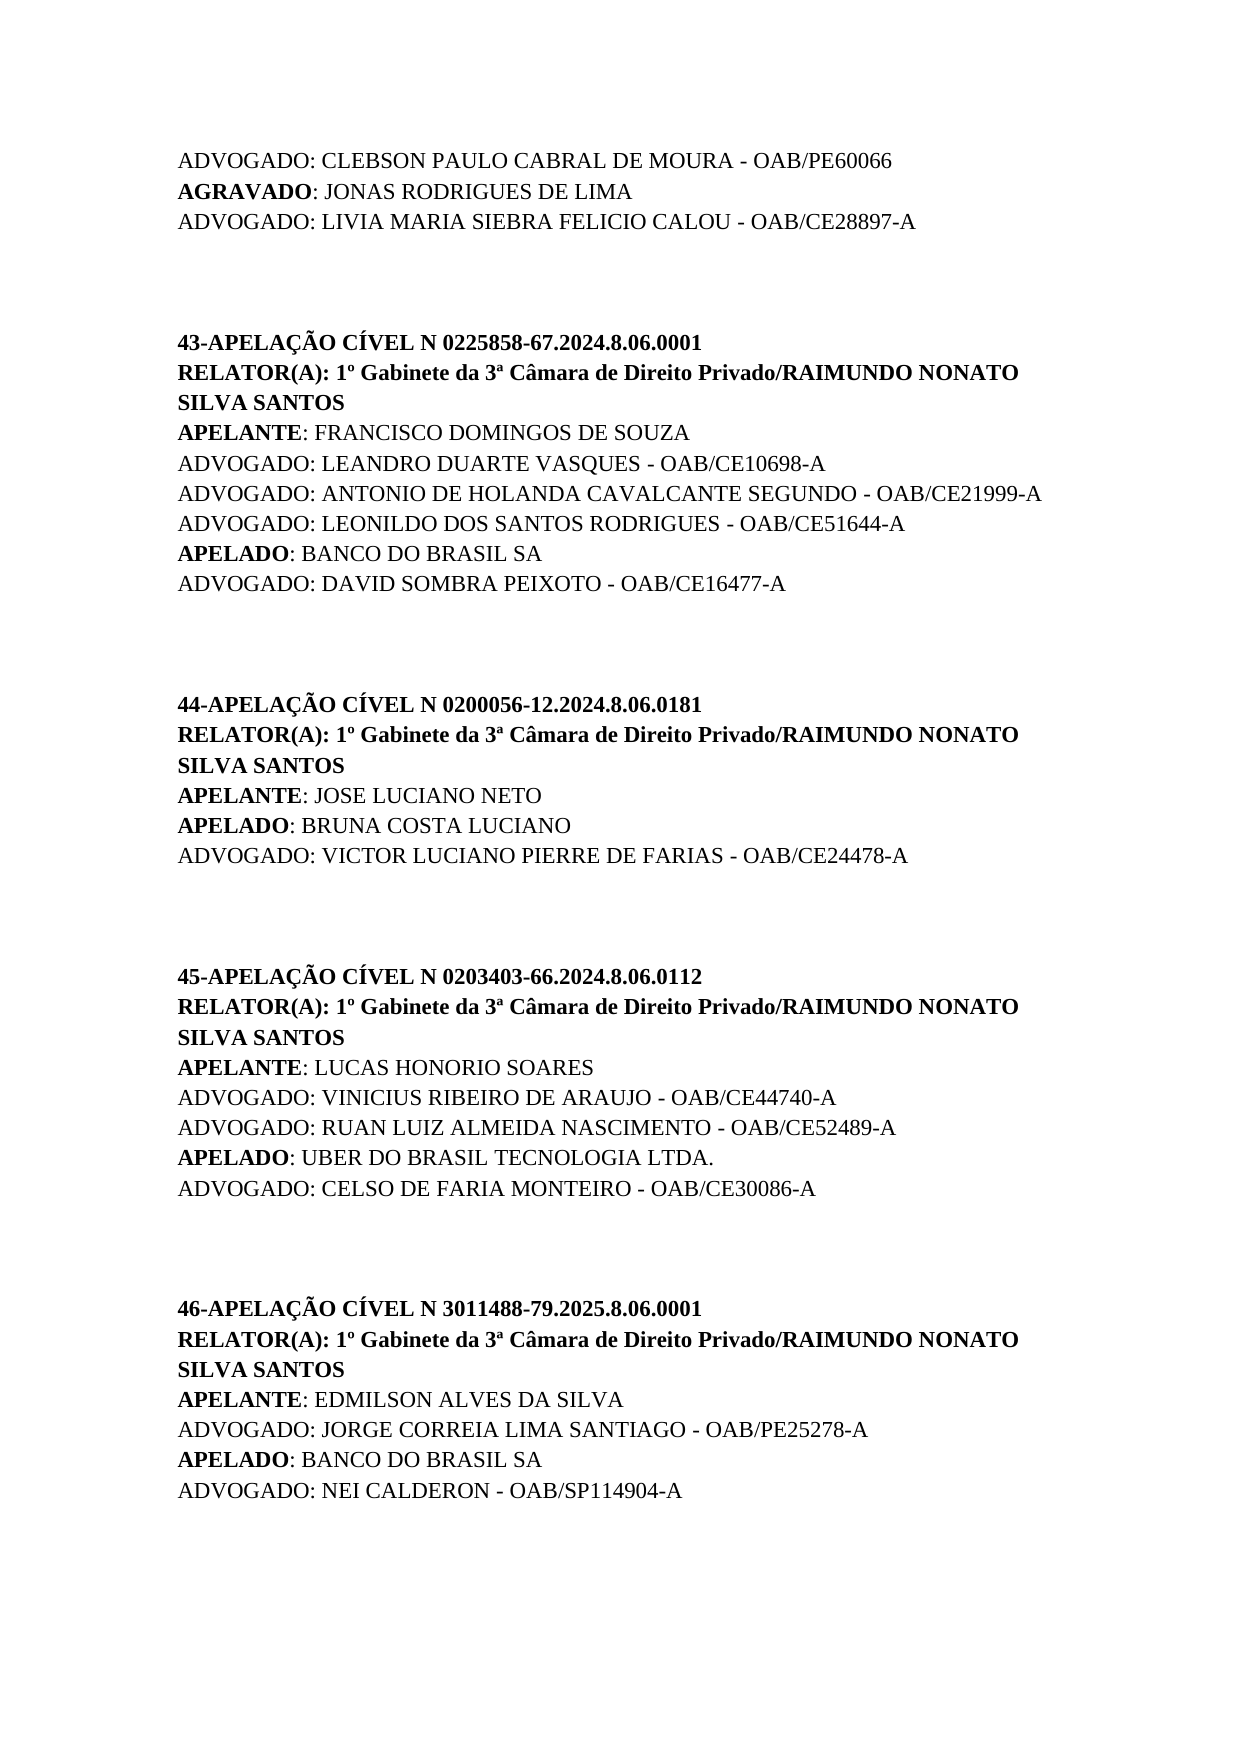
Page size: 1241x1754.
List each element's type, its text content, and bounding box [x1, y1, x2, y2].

text ADVOGADO: CLEBSON PAULO CABRAL DE MOURA - OAB/PE60066 AGRAVADO: JONAS RODRIGUES DE LIMA ADVOGADO: LIVIA MARIA SIEBRA FELICIO CALOU - OAB/CE28897-A 43-APELAÇÃO CÍVEL N 0225858-67.2024.8.06.0001 RELATOR(A): 1º Gabinete da 3ª Câmara de Direito Privado/RAIMUNDO NONATO SILVA SANTOS APELANTE: FRANCISCO DOMINGOS DE SOUZA ADVOGADO: LEANDRO DUARTE VASQUES - OAB/CE10698-A ADVOGADO: ANTONIO DE HOLANDA CAVALCANTE SEGUNDO - OAB/CE21999-A ADVOGADO: LEONILDO DOS SANTOS RODRIGUES - OAB/CE51644-A APELADO: BANCO DO BRASIL SA ADVOGADO: DAVID SOMBRA PEIXOTO - OAB/CE16477-A 44-APELAÇÃO CÍVEL N 0200056-12.2024.8.06.0181 RELATOR(A): 1º Gabinete da 3ª Câmara de Direito Privado/RAIMUNDO NONATO SILVA SANTOS APELANTE: JOSE LUCIANO NETO APELADO: BRUNA COSTA LUCIANO ADVOGADO: VICTOR LUCIANO PIERRE DE FARIAS - OAB/CE24478-A 45-APELAÇÃO CÍVEL N 0203403-66.2024.8.06.0112 RELATOR(A): 1º Gabinete da 3ª Câmara de Direito Privado/RAIMUNDO NONATO SILVA SANTOS APELANTE: LUCAS HONORIO SOARES ADVOGADO: VINICIUS RIBEIRO DE ARAUJO - OAB/CE44740-A ADVOGADO: RUAN LUIZ ALMEIDA NASCIMENTO - OAB/CE52489-A APELADO: UBER DO BRASIL TECNOLOGIA LTDA. ADVOGADO: CELSO DE FARIA MONTEIRO - OAB/CE30086-A 46-APELAÇÃO CÍVEL N 3011488-79.2025.8.06.0001 RELATOR(A): 1º Gabinete da 3ª Câmara de Direito Privado/RAIMUNDO NONATO SILVA SANTOS APELANTE: EDMILSON ALVES DA SILVA ADVOGADO: JORGE CORREIA LIMA SANTIAGO - OAB/PE25278-A APELADO: BANCO DO BRASIL SA ADVOGADO: NEI CALDERON - OAB/SP114904-A [177, 148, 1063, 1594]
